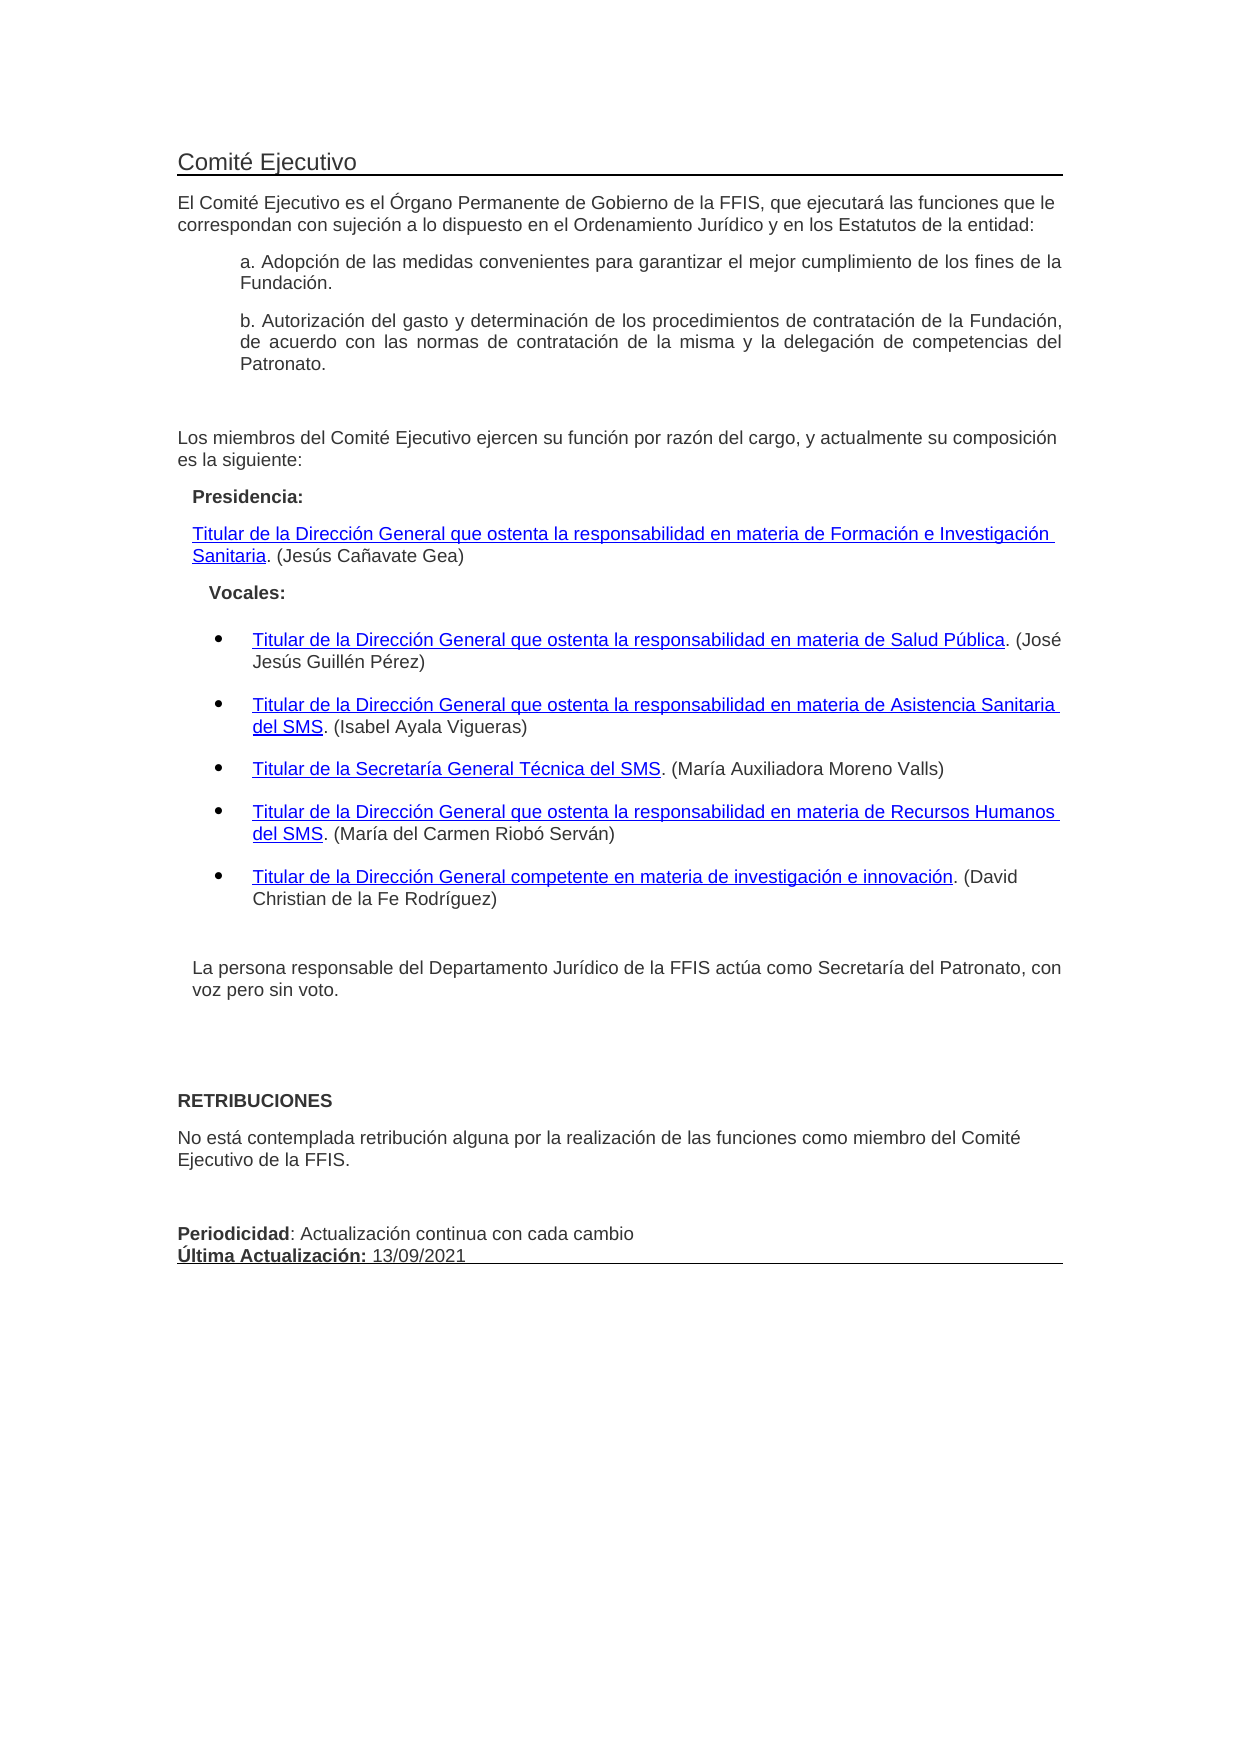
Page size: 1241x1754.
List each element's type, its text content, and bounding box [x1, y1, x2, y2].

text Presidencia: [192, 486, 1063, 507]
list Titular de la Dirección General que ostenta la responsabilidad en materia de Recursos Humanos del SMS. (María del Carmen Riobó Serván) [215, 801, 1063, 845]
text Titular de la Dirección General que ostenta la responsabilidad en materia de Formación e Investigación Sanitaria. (Jesús Cañavate Gea) [192, 523, 1063, 566]
text Los miembros del Comité Ejecutivo ejercen su función por razón del cargo, y actualmente su composición es la siguiente: [177, 427, 1063, 470]
text No está contemplada retribución alguna por la realización de las funciones como miembro del Comité Ejecutivo de la FFIS. [177, 1127, 1063, 1170]
text Comité Ejecutivo [177, 148, 1063, 174]
list Titular de la Dirección General competente en materia de investigación e innovación. (David Christian de la Fe Rodríguez) [215, 866, 1063, 909]
text RETRIBUCIONES [177, 1090, 1063, 1111]
list Titular de la Dirección General que ostenta la responsabilidad en materia de Salud Pública. (José Jesús Guillén Pérez) [215, 629, 1063, 673]
text b. Autorización del gasto y determinación de los procedimientos de contratación de la Fundación, de acuerdo con las normas de contratación de la misma y la delegación de competencias del Patronato. [240, 309, 1063, 374]
list Titular de la Secretaría General Técnica del SMS. (María Auxiliadora Moreno Valls) [215, 758, 1063, 780]
text Vocales: [208, 582, 1063, 603]
text La persona responsable del Departamento Jurídico de la FFIS actúa como Secretaría del Patronato, con voz pero sin voto. [192, 957, 1063, 1000]
text a. Adopción de las medidas convenientes para garantizar el mejor cumplimiento de los fines de la Fundación. [240, 251, 1063, 294]
text El Comité Ejecutivo es el Órgano Permanente de Gobierno de la FFIS, que ejecutará las funciones que le correspondan con sujeción a lo dispuesto en el Ordenamiento Jurídico y en los Estatutos de la entidad: [177, 192, 1063, 235]
list Titular de la Dirección General que ostenta la responsabilidad en materia de Asistencia Sanitaria del SMS. (Isabel Ayala Vigueras) [215, 694, 1063, 737]
text Periodicidad: Actualización continua con cada cambio Última Actualización: 13/09/2021 [177, 1223, 1063, 1263]
